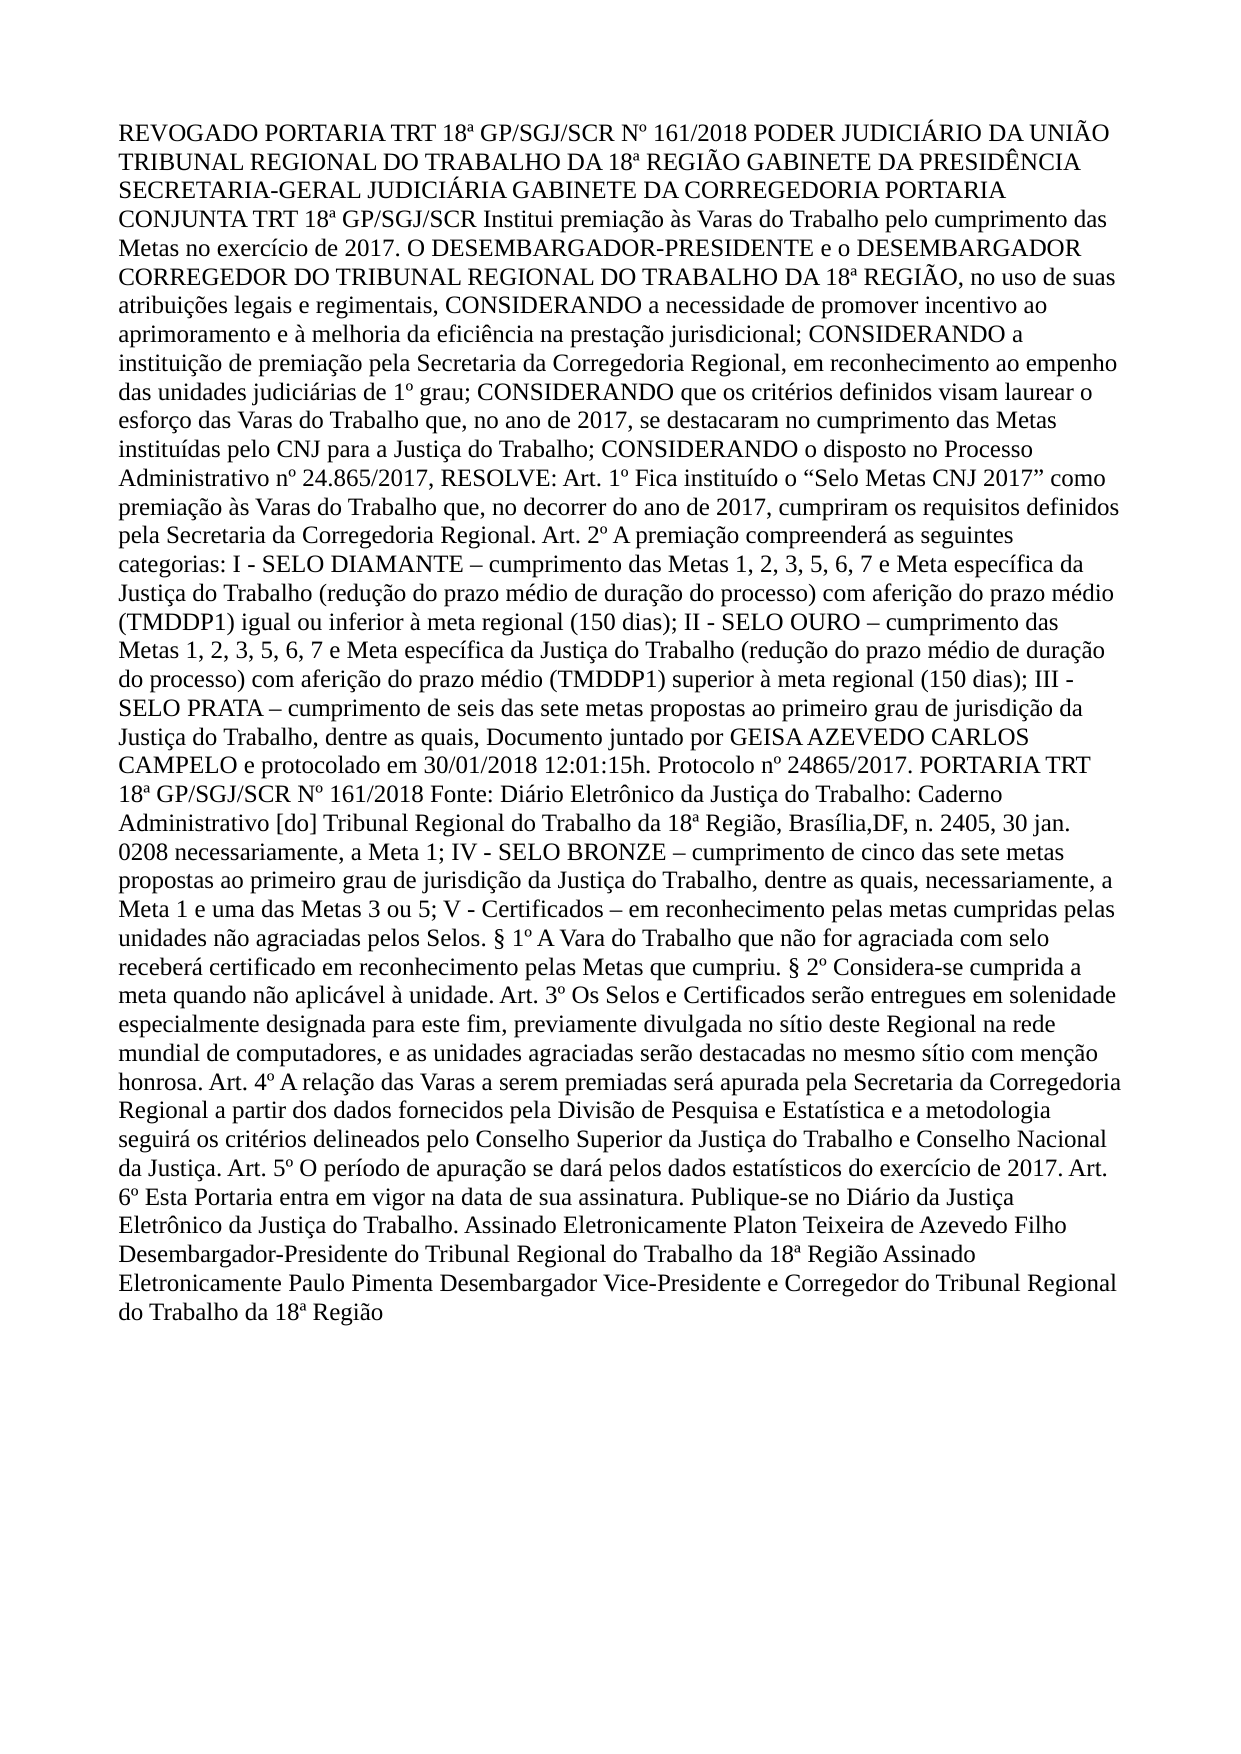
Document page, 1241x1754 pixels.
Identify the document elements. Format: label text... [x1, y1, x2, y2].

text REVOGADO PORTARIA TRT 18ª GP/SGJ/SCR Nº 161/2018 PODER JUDICIÁRIO DA UNIÃO TRIBUNAL REGIONAL DO TRABALHO DA 18ª REGIÃO GABINETE DA PRESIDÊNCIA SECRETARIA-GERAL JUDICIÁRIA GABINETE DA CORREGEDORIA PORTARIA CONJUNTA TRT 18ª GP/SGJ/SCR Institui premiação às Varas do Trabalho pelo cumprimento das Metas no exercício de 2017. O DESEMBARGADOR-PRESIDENTE e o DESEMBARGADOR CORREGEDOR DO TRIBUNAL REGIONAL DO TRABALHO DA 18ª REGIÃO, no uso de suas atribuições legais e regimentais, CONSIDERANDO a necessidade de promover incentivo ao aprimoramento e à melhoria da eficiência na prestação jurisdicional; CONSIDERANDO a instituição de premiação pela Secretaria da Corregedoria Regional, em reconhecimento ao empenho das unidades judiciárias de 1º grau; CONSIDERANDO que os critérios definidos visam laurear o esforço das Varas do Trabalho que, no ano de 2017, se destacaram no cumprimento das Metas instituídas pelo CNJ para a Justiça do Trabalho; CONSIDERANDO o disposto no Processo Administrativo nº 24.865/2017, RESOLVE: Art. 1º Fica instituído o “Selo Metas CNJ 2017” como premiação às Varas do Trabalho que, no decorrer do ano de 2017, cumpriram os requisitos definidos pela Secretaria da Corregedoria Regional. Art. 2º A premiação compreenderá as seguintes categorias: I - SELO DIAMANTE – cumprimento das Metas 1, 2, 3, 5, 6, 7 e Meta específica da Justiça do Trabalho (redução do prazo médio de duração do processo) com aferição do prazo médio (TMDDP1) igual ou inferior à meta regional (150 dias); II - SELO OURO – cumprimento das Metas 1, 2, 3, 5, 6, 7 e Meta específica da Justiça do Trabalho (redução do prazo médio de duração do processo) com aferição do prazo médio (TMDDP1) superior à meta regional (150 dias); III - SELO PRATA – cumprimento de seis das sete metas propostas ao primeiro grau de jurisdição da Justiça do Trabalho, dentre as quais, Documento juntado por GEISA AZEVEDO CARLOS CAMPELO e protocolado em 30/01/2018 12:01:15h. Protocolo nº 24865/2017. PORTARIA TRT 18ª GP/SGJ/SCR Nº 161/2018 Fonte: Diário Eletrônico da Justiça do Trabalho: Caderno Administrativo [do] Tribunal Regional do Trabalho da 18ª Região, Brasília,DF, n. 2405, 30 jan. 0208 necessariamente, a Meta 1; IV - SELO BRONZE – cumprimento de cinco das sete metas propostas ao primeiro grau de jurisdição da Justiça do Trabalho, dentre as quais, necessariamente, a Meta 1 e uma das Metas 3 ou 5; V - Certificados – em reconhecimento pelas metas cumpridas pelas unidades não agraciadas pelos Selos. § 1º A Vara do Trabalho que não for agraciada com selo receberá certificado em reconhecimento pelas Metas que cumpriu. § 2º Considera-se cumprida a meta quando não aplicável à unidade. Art. 3º Os Selos e Certificados serão entregues em solenidade especialmente designada para este fim, previamente divulgada no sítio deste Regional na rede mundial de computadores, e as unidades agraciadas serão destacadas no mesmo sítio com menção honrosa. Art. 4º A relação das Varas a serem premiadas será apurada pela Secretaria da Corregedoria Regional a partir dos dados fornecidos pela Divisão de Pesquisa e Estatística e a metodologia seguirá os critérios delineados pelo Conselho Superior da Justiça do Trabalho e Conselho Nacional da Justiça. Art. 5º O período de apuração se dará pelos dados estatísticos do exercício de 2017. Art. 6º Esta Portaria entra em vigor na data de sua assinatura. Publique-se no Diário da Justiça Eletrônico da Justiça do Trabalho. Assinado Eletronicamente Platon Teixeira de Azevedo Filho Desembargador-Presidente do Tribunal Regional do Trabalho da 18ª Região Assinado Eletronicamente Paulo Pimenta Desembargador Vice-Presidente e Corregedor do Tribunal Regional do Trabalho da 18ª Região [118, 118, 1122, 1326]
